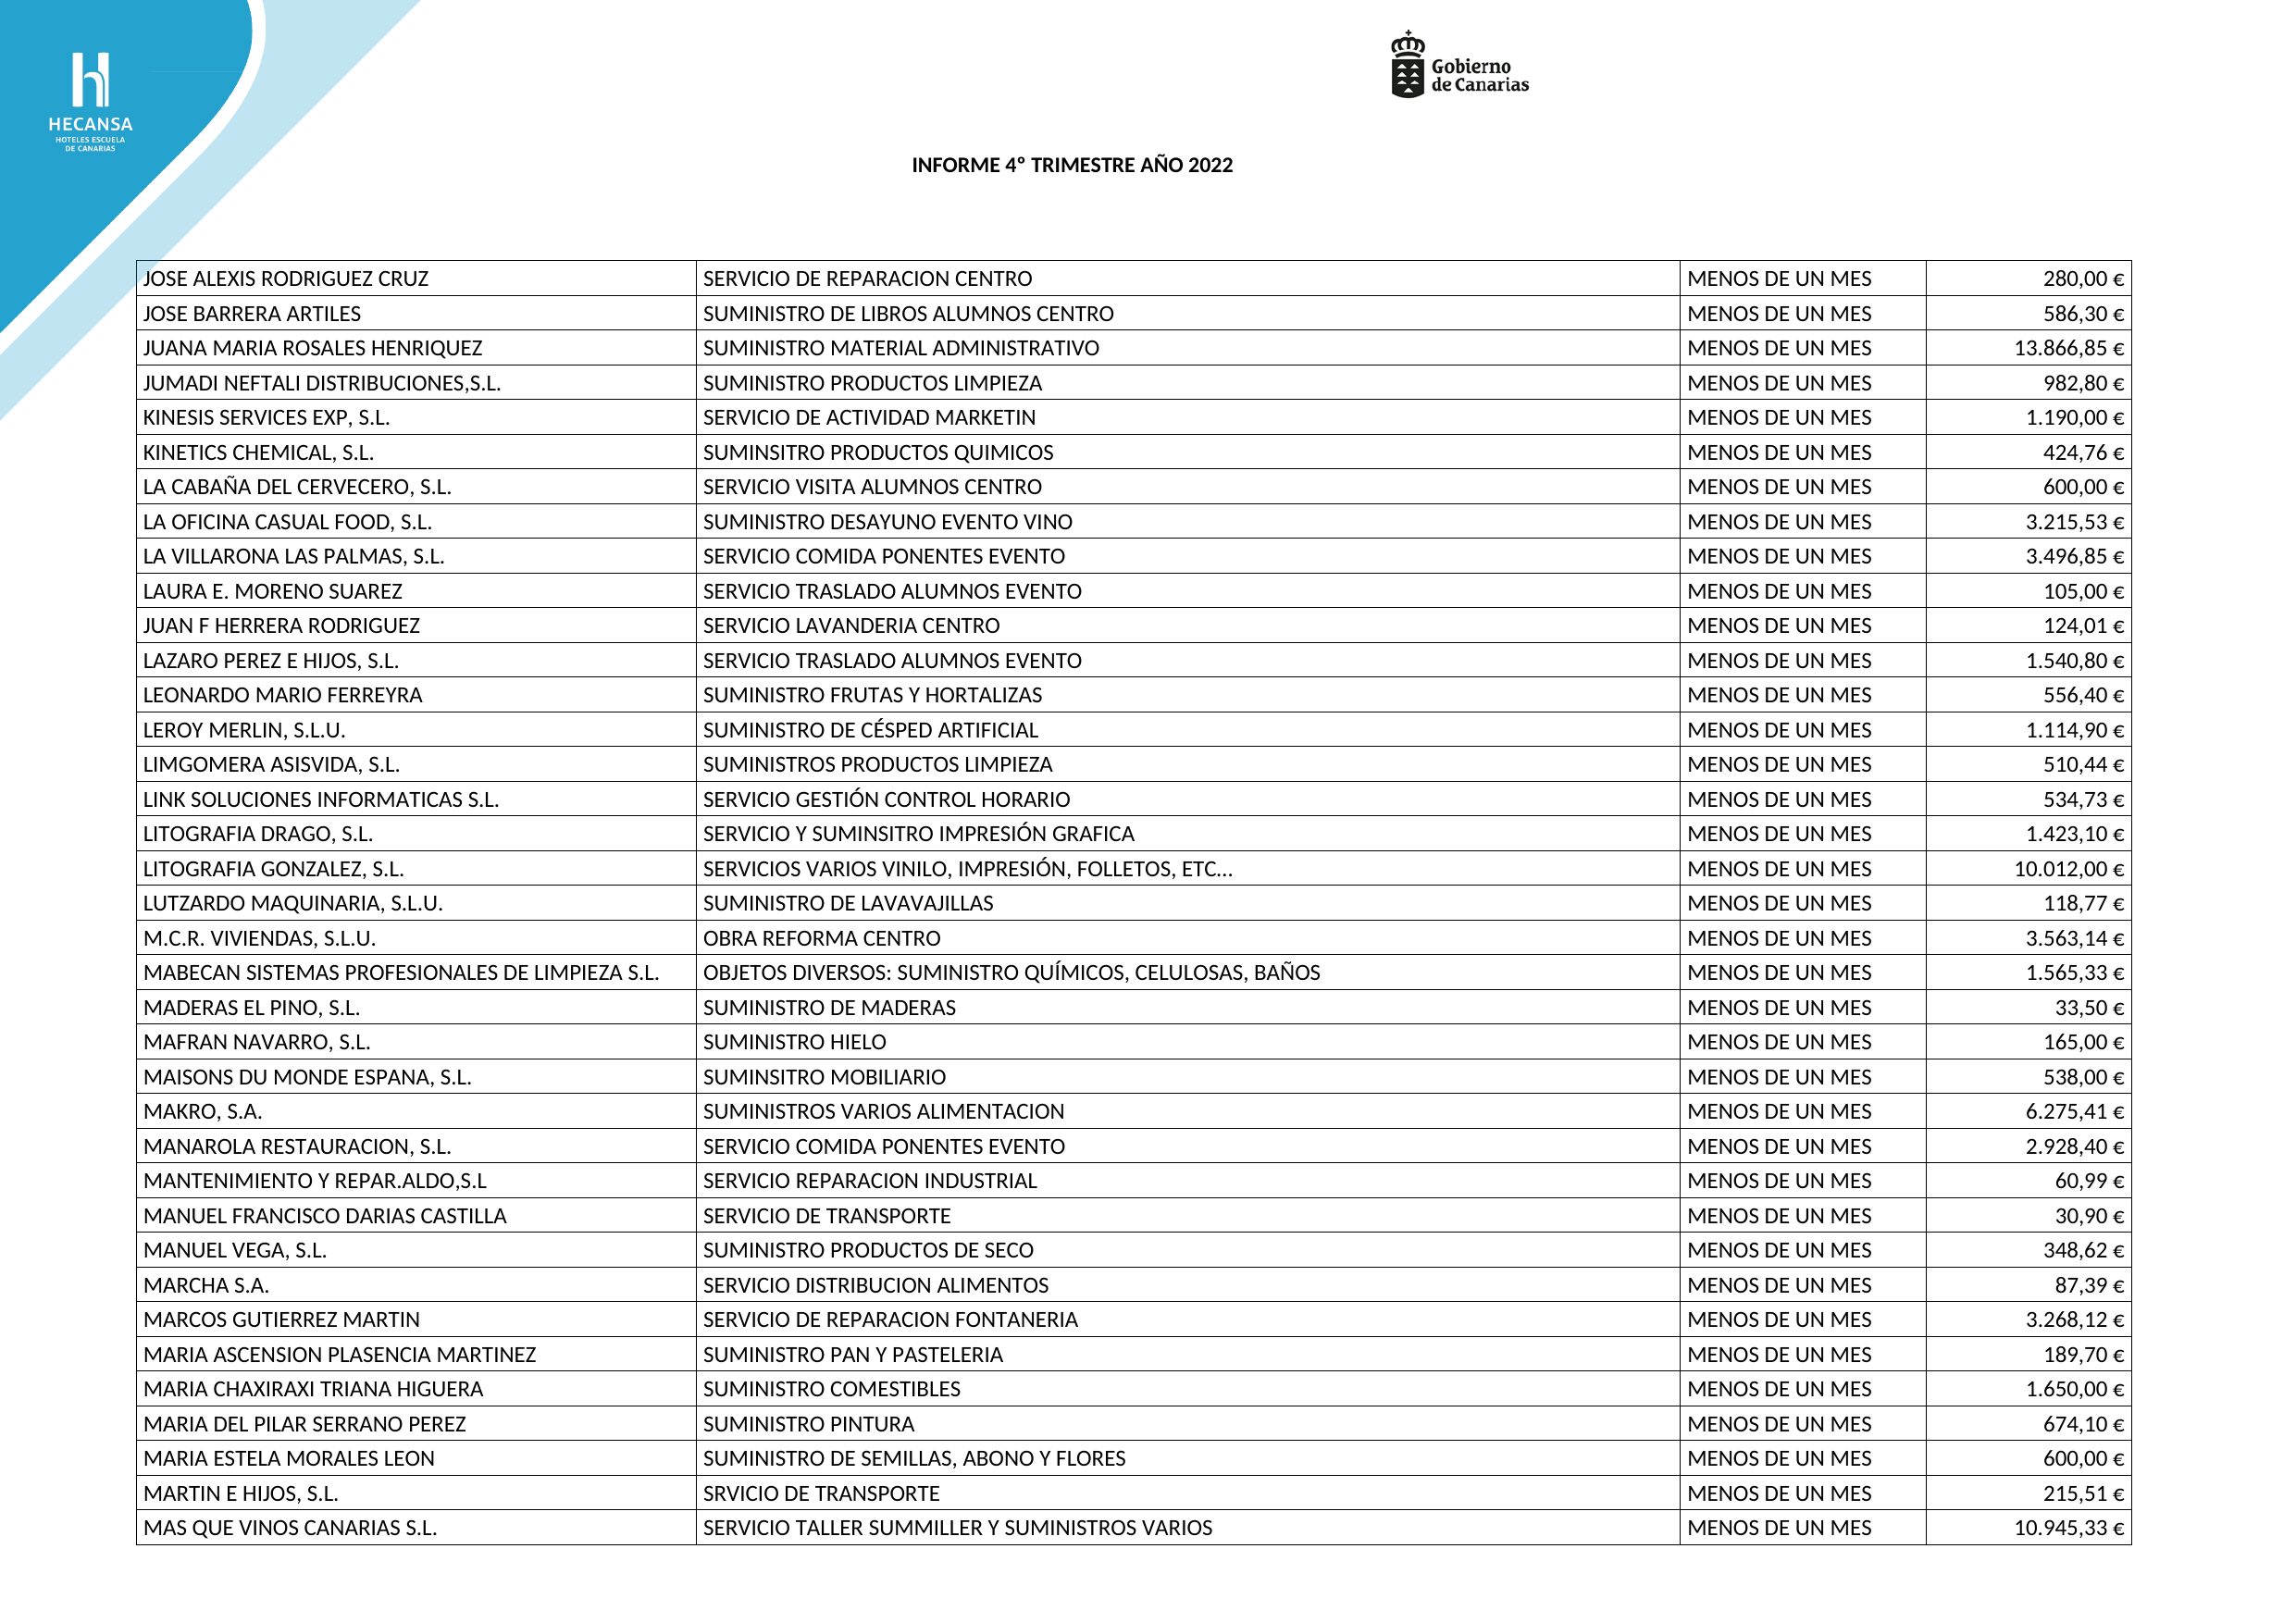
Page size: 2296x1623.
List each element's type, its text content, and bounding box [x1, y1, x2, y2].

table_cell MENOS DE UN MES [1681, 1337, 1926, 1370]
table_cell MENOS DE UN MES [1681, 539, 1926, 573]
table_cell SERVICIO REPARACION INDUSTRIAL [697, 1163, 1680, 1197]
table_cell MENOS DE UN MES [1681, 330, 1926, 365]
table_cell MENOS DE UN MES [1681, 886, 1926, 920]
table_cell 586,30 € [1927, 296, 2131, 329]
table_cell 348,62 € [1927, 1233, 2131, 1267]
table_cell 118,77 € [1927, 886, 2131, 920]
table_cell 600,00 € [1927, 1441, 2131, 1475]
table_cell MENOS DE UN MES [1681, 851, 1926, 885]
table_cell MENOS DE UN MES [1681, 469, 1926, 503]
table_cell SUMINISTRO PRODUCTOS LIMPIEZA [697, 365, 1680, 399]
table_cell MENOS DE UN MES [1681, 955, 1926, 989]
table_cell 10.012,00 € [1927, 851, 2131, 885]
table_cell LITOGRAFIA DRAGO, S.L. [137, 816, 696, 850]
table_cell SUMINISTRO MATERIAL ADMINISTRATIVO [697, 330, 1680, 365]
table_cell SUMINISTRO DE CÉSPED ARTIFICIAL [697, 712, 1680, 746]
table_cell SUMINSITRO MOBILIARIO [697, 1059, 1680, 1093]
table_cell MENOS DE UN MES [1681, 1406, 1926, 1440]
table_cell 1.190,00 € [1927, 400, 2131, 434]
table_cell MANUEL VEGA, S.L. [137, 1233, 696, 1267]
table_cell JUMADI NEFTALI DISTRIBUCIONES,S.L. [137, 365, 696, 399]
table_cell LIMGOMERA ASISVIDA, S.L. [137, 747, 696, 781]
table_cell SUMINISTRO DE LIBROS ALUMNOS CENTRO [697, 296, 1680, 329]
table_cell MENOS DE UN MES [1681, 435, 1926, 468]
table_cell 3.215,53 € [1927, 504, 2131, 538]
table_cell MAFRAN NAVARRO, S.L. [137, 1024, 696, 1059]
table_cell MARTIN E HIJOS, S.L. [137, 1476, 696, 1509]
table_cell MAISONS DU MONDE ESPANA, S.L. [137, 1059, 696, 1093]
table_cell SERVICIO DE REPARACION CENTRO [697, 261, 1680, 295]
table_cell SERVICIO DE ACTIVIDAD MARKETIN [697, 400, 1680, 434]
table_cell MENOS DE UN MES [1681, 1163, 1926, 1197]
table_cell MENOS DE UN MES [1681, 921, 1926, 954]
table_cell MANAROLA RESTAURACION, S.L. [137, 1129, 696, 1162]
table_cell 33,50 € [1927, 990, 2131, 1023]
table_cell M.C.R. VIVIENDAS, S.L.U. [137, 921, 696, 954]
table_cell SERVICIO Y SUMINSITRO IMPRESIÓN GRAFICA [697, 816, 1680, 850]
table_cell KINETICS CHEMICAL, S.L. [137, 435, 696, 468]
table_cell SUMINISTRO COMESTIBLES [697, 1371, 1680, 1406]
table_cell LA CABAÑA DEL CERVECERO, S.L. [137, 469, 696, 503]
table_cell MENOS DE UN MES [1681, 1233, 1926, 1267]
table_cell 124,01 € [1927, 608, 2131, 642]
table_cell SUMINISTRO FRUTAS Y HORTALIZAS [697, 677, 1680, 712]
table_cell 1.540,80 € [1927, 643, 2131, 676]
table_cell MARIA ESTELA MORALES LEON [137, 1441, 696, 1475]
table_cell SERVICIO COMIDA PONENTES EVENTO [697, 1129, 1680, 1162]
table_cell MENOS DE UN MES [1681, 1371, 1926, 1406]
table_cell 30,90 € [1927, 1198, 2131, 1232]
table_cell 982,80 € [1927, 365, 2131, 399]
table_cell SERVICIO LAVANDERIA CENTRO [697, 608, 1680, 642]
table_cell 556,40 € [1927, 677, 2131, 712]
table_cell MENOS DE UN MES [1681, 261, 1926, 295]
table_cell MENOS DE UN MES [1681, 1094, 1926, 1128]
table_cell 3.563,14 € [1927, 921, 2131, 954]
table_cell MENOS DE UN MES [1681, 365, 1926, 399]
table_cell LITOGRAFIA GONZALEZ, S.L. [137, 851, 696, 885]
table_cell 60,99 € [1927, 1163, 2131, 1197]
table_cell KINESIS SERVICES EXP, S.L. [137, 400, 696, 434]
table_cell 510,44 € [1927, 747, 2131, 781]
table_cell MENOS DE UN MES [1681, 1268, 1926, 1301]
table_cell SUMINISTRO DE SEMILLAS, ABONO Y FLORES [697, 1441, 1680, 1475]
table_cell 105,00 € [1927, 574, 2131, 607]
table_cell MAKRO, S.A. [137, 1094, 696, 1128]
table_cell 10.945,33 € [1927, 1510, 2131, 1544]
table_cell SERVICIO TALLER SUMMILLER Y SUMINISTROS VARIOS [697, 1510, 1680, 1544]
table_cell 600,00 € [1927, 469, 2131, 503]
table_cell 424,76 € [1927, 435, 2131, 468]
table_cell SERVICIO TRASLADO ALUMNOS EVENTO [697, 643, 1680, 676]
table_cell 215,51 € [1927, 1476, 2131, 1509]
table_cell 3.268,12 € [1927, 1302, 2131, 1336]
table_cell JUAN F HERRERA RODRIGUEZ [137, 608, 696, 642]
table_cell SERVICIO GESTIÓN CONTROL HORARIO [697, 782, 1680, 815]
table_cell MANTENIMIENTO Y REPAR.ALDO,S.L [137, 1163, 696, 1197]
table_cell MENOS DE UN MES [1681, 712, 1926, 746]
table_cell SUMINISTRO PAN Y PASTELERIA [697, 1337, 1680, 1370]
table_cell SERVICIOS VARIOS VINILO, IMPRESIÓN, FOLLETOS, ETC… [697, 851, 1680, 885]
table_cell 3.496,85 € [1927, 539, 2131, 573]
table_cell LEONARDO MARIO FERREYRA [137, 677, 696, 712]
table_cell LUTZARDO MAQUINARIA, S.L.U. [137, 886, 696, 920]
table_cell MARIA DEL PILAR SERRANO PEREZ [137, 1406, 696, 1440]
table_cell LAURA E. MORENO SUAREZ [137, 574, 696, 607]
table_cell SUMINISTRO DESAYUNO EVENTO VINO [697, 504, 1680, 538]
table_cell SUMINSITRO PRODUCTOS QUIMICOS [697, 435, 1680, 468]
table_cell 1.565,33 € [1927, 955, 2131, 989]
table_cell 6.275,41 € [1927, 1094, 2131, 1128]
table_cell MENOS DE UN MES [1681, 782, 1926, 815]
table_cell 674,10 € [1927, 1406, 2131, 1440]
table_cell SERVICIO TRASLADO ALUMNOS EVENTO [697, 574, 1680, 607]
table_cell SUMINISTRO DE LAVAVAJILLAS [697, 886, 1680, 920]
table_cell SUMINISTROS PRODUCTOS LIMPIEZA [697, 747, 1680, 781]
table_cell SERVICIO DE TRANSPORTE [697, 1198, 1680, 1232]
table_cell SUMINISTRO DE MADERAS [697, 990, 1680, 1023]
table_cell MARCHA S.A. [137, 1268, 696, 1301]
table_cell SUMINISTRO PINTURA [697, 1406, 1680, 1440]
table_cell MENOS DE UN MES [1681, 400, 1926, 434]
table_cell 1.650,00 € [1927, 1371, 2131, 1406]
table_cell LAZARO PEREZ E HIJOS, S.L. [137, 643, 696, 676]
table_cell SERVICIO DISTRIBUCION ALIMENTOS [697, 1268, 1680, 1301]
table_cell OBRA REFORMA CENTRO [697, 921, 1680, 954]
table_cell JOSE ALEXIS RODRIGUEZ CRUZ [137, 261, 696, 295]
table_cell JUANA MARIA ROSALES HENRIQUEZ [137, 330, 696, 365]
table_cell JOSE BARRERA ARTILES [137, 296, 696, 329]
table_cell LINK SOLUCIONES INFORMATICAS S.L. [137, 782, 696, 815]
table_cell MENOS DE UN MES [1681, 1129, 1926, 1162]
table_cell MENOS DE UN MES [1681, 296, 1926, 329]
table_cell MENOS DE UN MES [1681, 677, 1926, 712]
table_cell MENOS DE UN MES [1681, 1510, 1926, 1544]
table_cell 87,39 € [1927, 1268, 2131, 1301]
table_cell MENOS DE UN MES [1681, 990, 1926, 1023]
table_cell 189,70 € [1927, 1337, 2131, 1370]
table_cell SERVICIO DE REPARACION FONTANERIA [697, 1302, 1680, 1336]
table_cell LA OFICINA CASUAL FOOD, S.L. [137, 504, 696, 538]
table_cell MABECAN SISTEMAS PROFESIONALES DE LIMPIEZA S.L. [137, 955, 696, 989]
table_cell OBJETOS DIVERSOS: SUMINISTRO QUÍMICOS, CELULOSAS, BAÑOS [697, 955, 1680, 989]
table_cell MENOS DE UN MES [1681, 1441, 1926, 1475]
table_cell 534,73 € [1927, 782, 2131, 815]
table_cell 1.114,90 € [1927, 712, 2131, 746]
table_cell SUMINISTRO PRODUCTOS DE SECO [697, 1233, 1680, 1267]
table_cell MADERAS EL PINO, S.L. [137, 990, 696, 1023]
table_cell 2.928,40 € [1927, 1129, 2131, 1162]
table_cell MARIA ASCENSION PLASENCIA MARTINEZ [137, 1337, 696, 1370]
table_cell 165,00 € [1927, 1024, 2131, 1059]
table_cell MENOS DE UN MES [1681, 1476, 1926, 1509]
table_cell SUMINISTRO HIELO [697, 1024, 1680, 1059]
table_cell SUMINISTROS VARIOS ALIMENTACION [697, 1094, 1680, 1128]
table_cell MENOS DE UN MES [1681, 574, 1926, 607]
table_cell MANUEL FRANCISCO DARIAS CASTILLA [137, 1198, 696, 1232]
table_cell MENOS DE UN MES [1681, 1059, 1926, 1093]
table_cell SERVICIO COMIDA PONENTES EVENTO [697, 539, 1680, 573]
table_cell 13.866,85 € [1927, 330, 2131, 365]
table_cell MARIA CHAXIRAXI TRIANA HIGUERA [137, 1371, 696, 1406]
table_cell MENOS DE UN MES [1681, 816, 1926, 850]
table_cell MENOS DE UN MES [1681, 1302, 1926, 1336]
table_cell MENOS DE UN MES [1681, 1198, 1926, 1232]
table_cell MARCOS GUTIERREZ MARTIN [137, 1302, 696, 1336]
table_cell 1.423,10 € [1927, 816, 2131, 850]
table_cell SERVICIO VISITA ALUMNOS CENTRO [697, 469, 1680, 503]
table_cell MENOS DE UN MES [1681, 747, 1926, 781]
table_cell 538,00 € [1927, 1059, 2131, 1093]
table_cell MAS QUE VINOS CANARIAS S.L. [137, 1510, 696, 1544]
table_cell MENOS DE UN MES [1681, 643, 1926, 676]
table_cell LEROY MERLIN, S.L.U. [137, 712, 696, 746]
table_cell MENOS DE UN MES [1681, 504, 1926, 538]
table_cell SRVICIO DE TRANSPORTE [697, 1476, 1680, 1509]
table_cell MENOS DE UN MES [1681, 608, 1926, 642]
table_cell MENOS DE UN MES [1681, 1024, 1926, 1059]
table_cell LA VILLARONA LAS PALMAS, S.L. [137, 539, 696, 573]
table_cell 280,00 € [1927, 261, 2131, 295]
